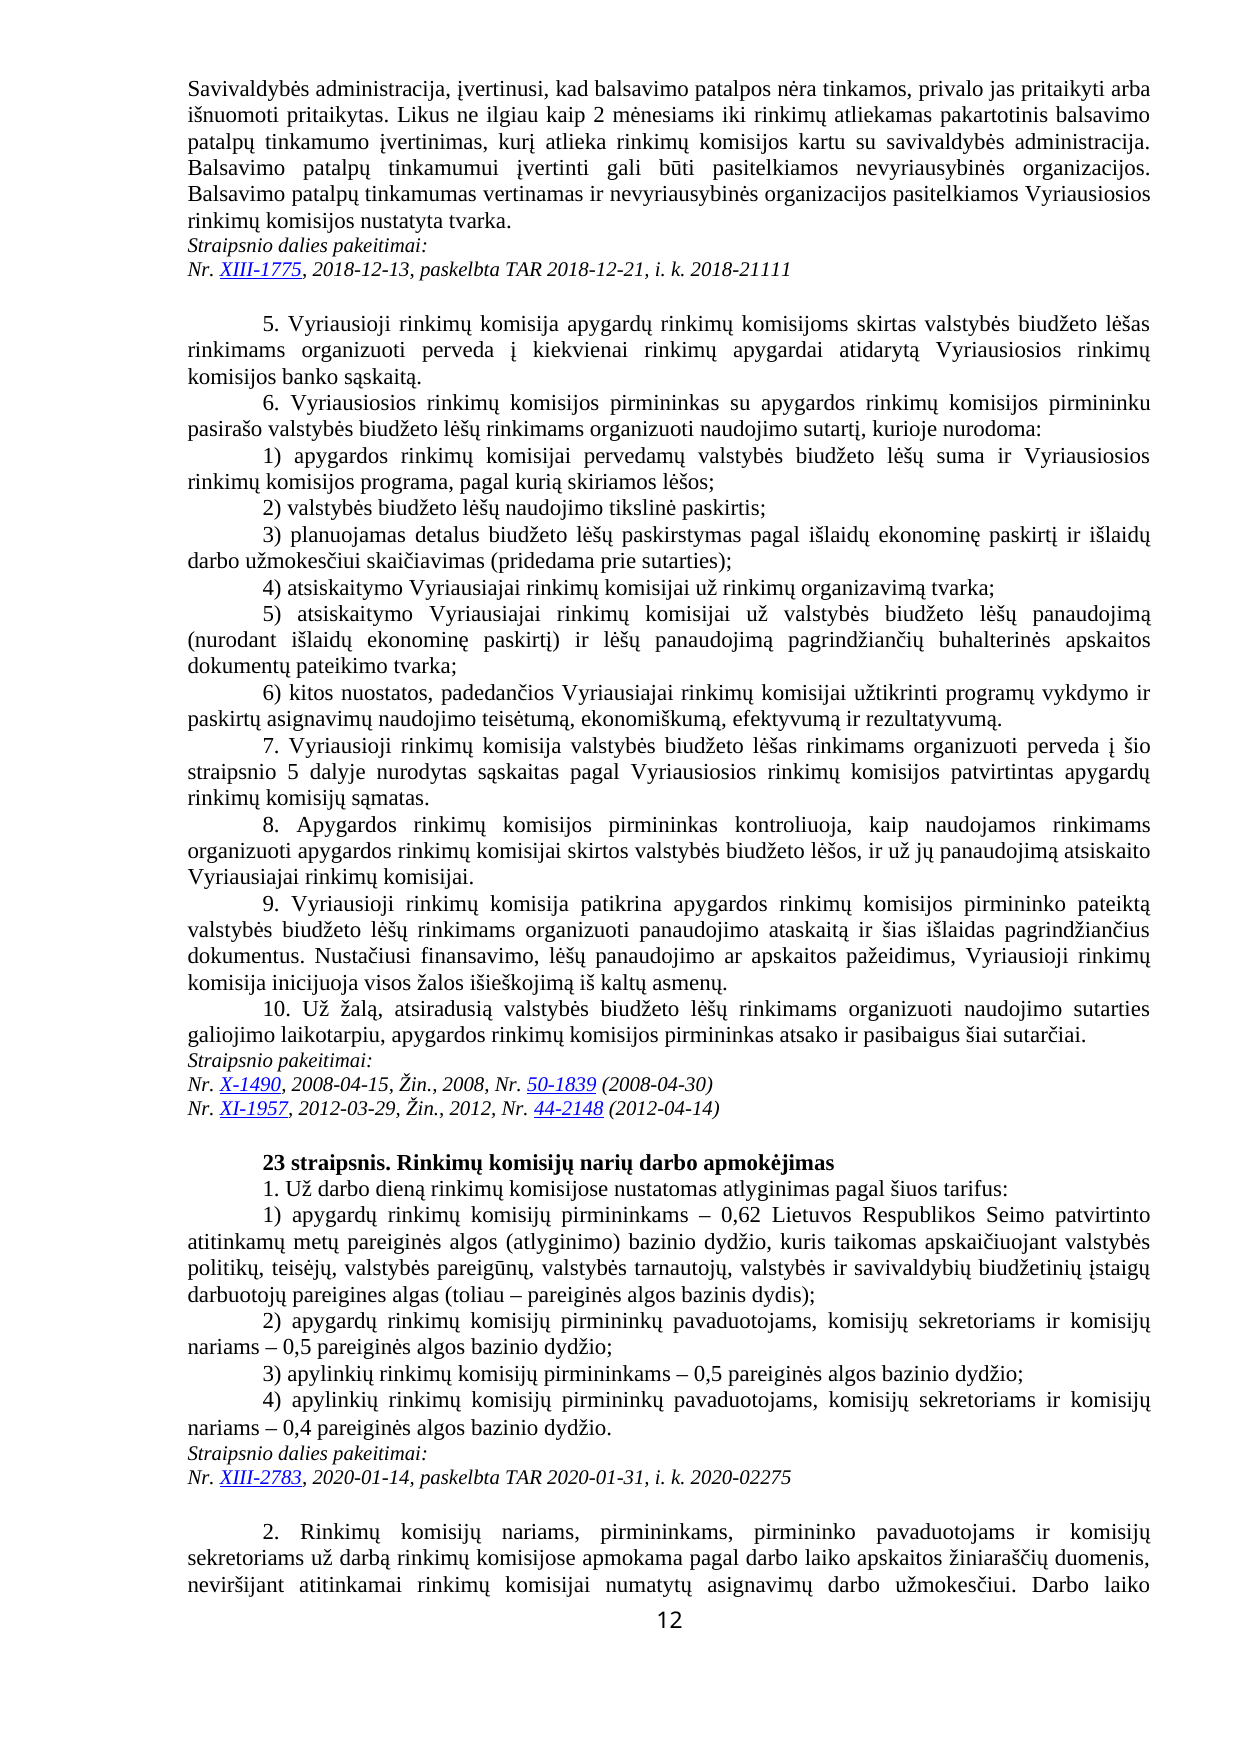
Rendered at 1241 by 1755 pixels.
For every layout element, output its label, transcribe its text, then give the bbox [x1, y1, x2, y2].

text Straipsnio dalies pakeitimai: [187, 1441, 1152, 1465]
text 6. Vyriausiosios rinkimų komisijos pirmininkas su apygardos rinkimų komisijos pirmininku pasirašo valstybės biudžeto lėšų rinkimams organizuoti naudojimo sutartį, kurioje nurodoma: [187, 389, 1152, 442]
text 1) apygardų rinkimų komisijų pirmininkams – 0,62 Lietuvos Respublikos Seimo patvirtinto atitinkamų metų pareiginės algos (atlyginimo) bazinio dydžio, kuris taikomas apskaičiuojant valstybės politikų, teisėjų, valstybės pareigūnų, valstybės tarnautojų, valstybės ir savivaldybių biudžetinių įstaigų darbuotojų pareigines algas (toliau – pareiginės algos bazinis dydis); [187, 1202, 1152, 1307]
text Nr. X-1490, 2008-04-15, Žin., 2008, Nr. 50-1839 (2008-04-30) [187, 1072, 1152, 1096]
text 1. Už darbo dieną rinkimų komisijose nustatomas atlyginimas pagal šiuos tarifus: [187, 1175, 1152, 1202]
text 23 straipsnis. Rinkimų komisijų narių darbo apmokėjimas [187, 1149, 1152, 1175]
text 2) apygardų rinkimų komisijų pirmininkų pavaduotojams, komisijų sekretoriams ir komisijų nariams – 0,5 pareiginės algos bazinio dydžio; [187, 1307, 1152, 1360]
text 10. Už žalą, atsiradusią valstybės biudžeto lėšų rinkimams organizuoti naudojimo sutarties galiojimo laikotarpiu, apygardos rinkimų komisijos pirmininkas atsako ir pasibaigus šiai sutarčiai. [187, 995, 1152, 1048]
text 3) planuojamas detalus biudžeto lėšų paskirstymas pagal išlaidų ekonominę paskirtį ir išlaidų darbo užmokesčiui skaičiavimas (pridedama prie sutarties); [187, 521, 1152, 573]
text 4) atsiskaitymo Vyriausiajai rinkimų komisijai už rinkimų organizavimą tvarka; [187, 573, 1152, 600]
text 6) kitos nuostatos, padedančios Vyriausiajai rinkimų komisijai užtikrinti programų vykdymo ir paskirtų asignavimų naudojimo teisėtumą, ekonomiškumą, efektyvumą ir rezultatyvumą. [187, 679, 1152, 732]
text 3) apylinkių rinkimų komisijų pirmininkams – 0,5 pareiginės algos bazinio dydžio; [187, 1360, 1152, 1386]
text 5) atsiskaitymo Vyriausiajai rinkimų komisijai už valstybės biudžeto lėšų panaudojimą (nurodant išlaidų ekonominę paskirtį) ir lėšų panaudojimą pagrindžiančių buhalterinės apskaitos dokumentų pateikimo tvarka; [187, 600, 1152, 679]
text 2. Rinkimų komisijų nariams, pirmininkams, pirmininko pavaduotojams ir komisijų sekretoriams už darbą rinkimų komisijose apmokama pagal darbo laiko apskaitos žiniaraščių duomenis, neviršijant atitinkamai rinkimų komisijai numatytų asignavimų darbo užmokesčiui. Darbo laiko [187, 1518, 1152, 1597]
text 8. Apygardos rinkimų komisijos pirmininkas kontroliuoja, kaip naudojamos rinkimams organizuoti apygardos rinkimų komisijai skirtos valstybės biudžeto lėšos, ir už jų panaudojimą atsiskaito Vyriausiajai rinkimų komisijai. [187, 811, 1152, 890]
text 7. Vyriausioji rinkimų komisija valstybės biudžeto lėšas rinkimams organizuoti perveda į šio straipsnio 5 dalyje nurodytas sąskaitas pagal Vyriausiosios rinkimų komisijos patvirtintas apygardų rinkimų komisijų sąmatas. [187, 732, 1152, 811]
text 4) apylinkių rinkimų komisijų pirmininkų pavaduotojams, komisijų sekretoriams ir komisijų nariams – 0,4 pareiginės algos bazinio dydžio. [187, 1386, 1152, 1441]
text 5. Vyriausioji rinkimų komisija apygardų rinkimų komisijoms skirtas valstybės biudžeto lėšas rinkimams organizuoti perveda į kiekvienai rinkimų apygardai atidarytą Vyriausiosios rinkimų komisijos banko sąskaitą. [187, 310, 1152, 389]
text 2) valstybės biudžeto lėšų naudojimo tikslinė paskirtis; [187, 494, 1152, 521]
text Savivaldybės administracija, įvertinusi, kad balsavimo patalpos nėra tinkamos, privalo jas pritaikyti arba išnuomoti pritaikytas. Likus ne ilgiau kaip 2 mėnesiams iki rinkimų atliekamas pakartotinis balsavimo patalpų tinkamumo įvertinimas, kurį atlieka rinkimų komisijos kartu su savivaldybės administracija. Balsavimo patalpų tinkamumui įvertinti gali būti pasitelkiamos nevyriausybinės organizacijos. Balsavimo patalpų tinkamumas vertinamas ir nevyriausybinės organizacijos pasitelkiamos Vyriausiosios rinkimų komisijos nustatyta tvarka. [187, 75, 1152, 233]
text Straipsnio dalies pakeitimai: [187, 233, 1152, 257]
text Nr. XIII-2783, 2020-01-14, paskelbta TAR 2020-01-31, i. k. 2020-02275 [187, 1465, 1152, 1489]
text 9. Vyriausioji rinkimų komisija patikrina apygardos rinkimų komisijos pirmininko pateiktą valstybės biudžeto lėšų rinkimams organizuoti panaudojimo ataskaitą ir šias išlaidas pagrindžiančius dokumentus. Nustačiusi finansavimo, lėšų panaudojimo ar apskaitos pažeidimus, Vyriausioji rinkimų komisija inicijuoja visos žalos išieškojimą iš kaltų asmenų. [187, 890, 1152, 995]
text Nr. XI-1957, 2012-03-29, Žin., 2012, Nr. 44-2148 (2012-04-14) [187, 1096, 1152, 1120]
text Straipsnio pakeitimai: [187, 1048, 1152, 1072]
text Nr. XIII-1775, 2018-12-13, paskelbta TAR 2018-12-21, i. k. 2018-21111 [187, 257, 1152, 281]
text 1) apygardos rinkimų komisijai pervedamų valstybės biudžeto lėšų suma ir Vyriausiosios rinkimų komisijos programa, pagal kurią skiriamos lėšos; [187, 442, 1152, 494]
